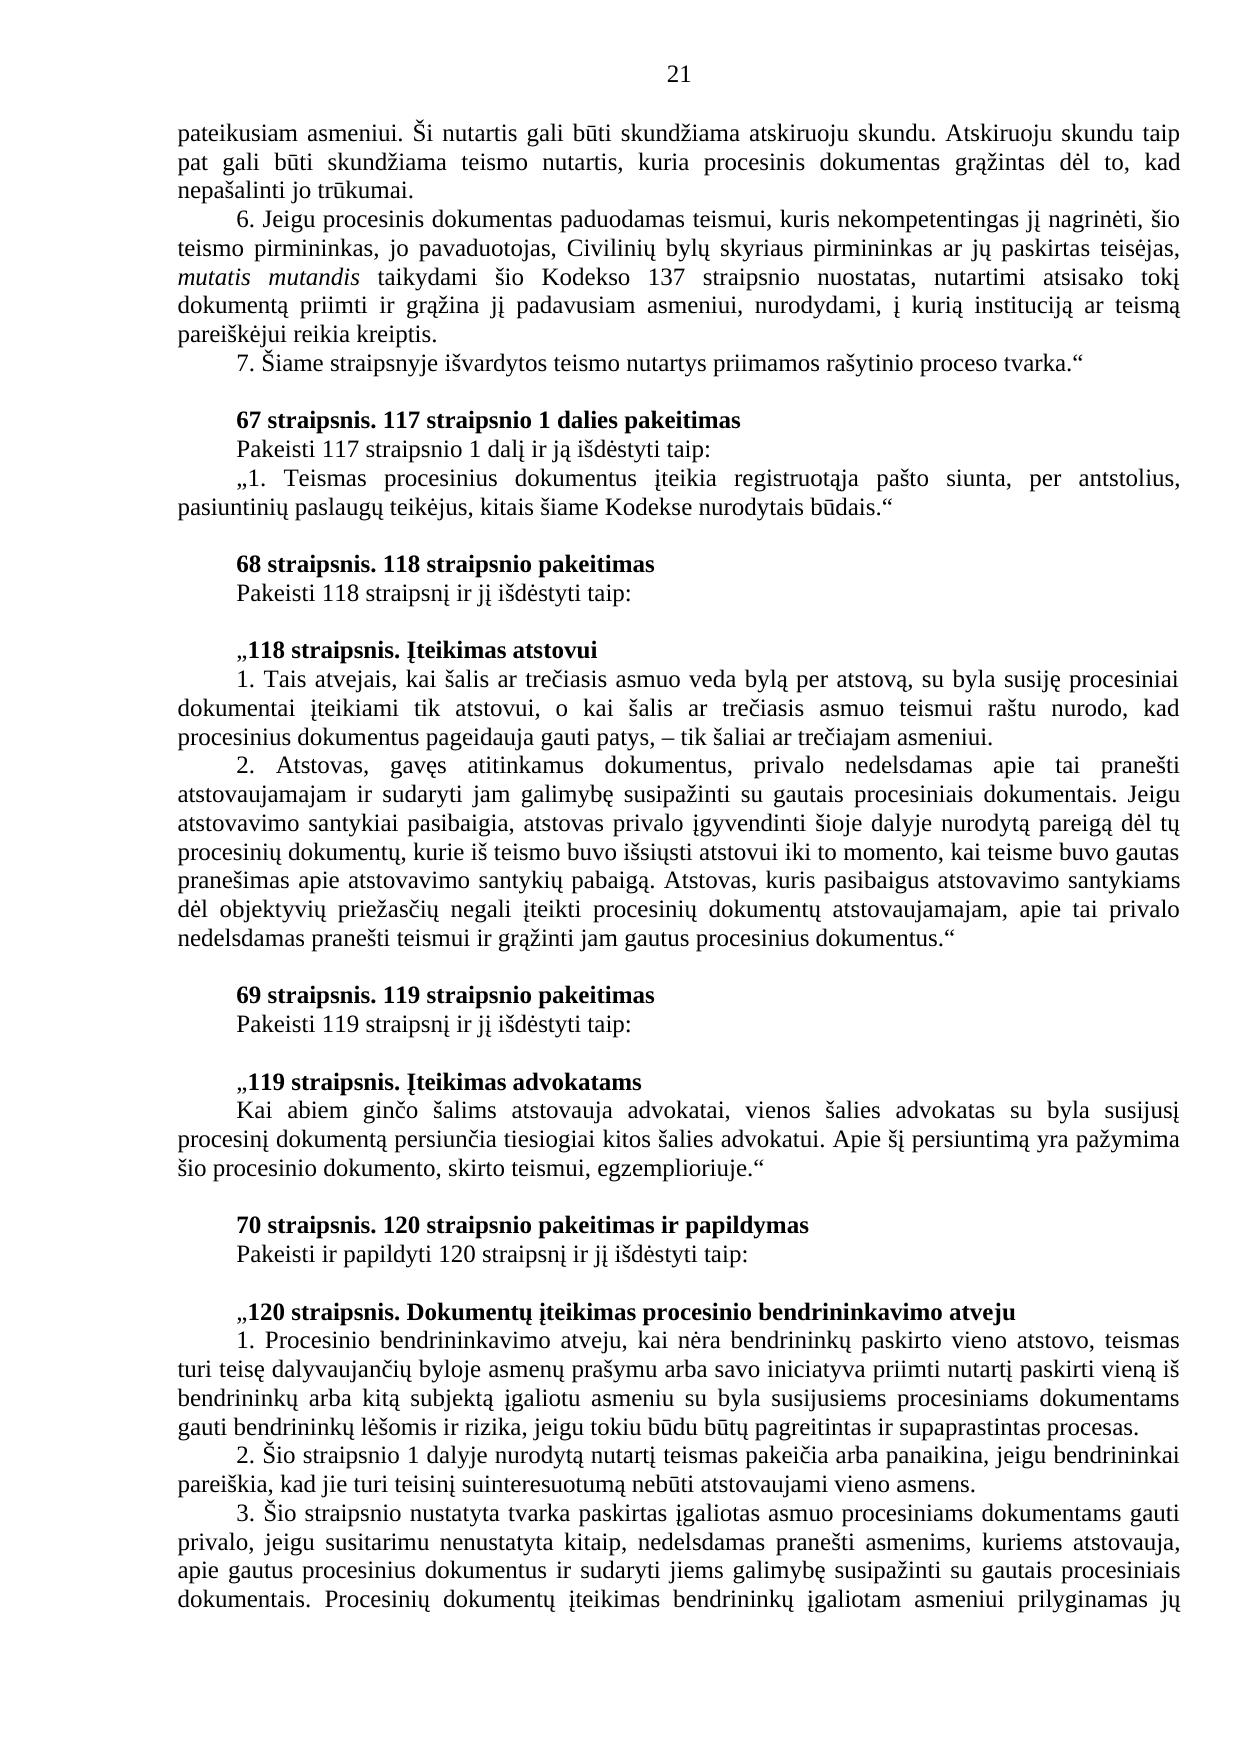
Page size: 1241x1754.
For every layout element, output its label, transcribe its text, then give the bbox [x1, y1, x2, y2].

text „1. Teismas procesinius dokumentus įteikia registruotąja pašto siunta, per antstolius, pasiuntinių paslaugų teikėjus, kitais šiame Kodekse nurodytais būdais.“ [177, 463, 1181, 521]
text Pakeisti ir papildyti 120 straipsnį ir jį išdėstyti taip: [177, 1239, 1181, 1268]
text „120 straipsnis. Dokumentų įteikimas procesinio bendrininkavimo atveju [236, 1297, 1181, 1326]
text 2. Atstovas, gavęs atitinkamus dokumentus, privalo nedelsdamas apie tai pranešti atstovaujamajam ir sudaryti jam galimybę susipažinti su gautais procesiniais dokumentais. Jeigu atstovavimo santykiai pasibaigia, atstovas privalo įgyvendinti šioje dalyje nurodytą pareigą dėl tų procesinių dokumentų, kurie iš teismo buvo išsiųsti atstovui iki to momento, kai teisme buvo gautas pranešimas apie atstovavimo santykių pabaigą. Atstovas, kuris pasibaigus atstovavimo santykiams dėl objektyvių priežasčių negali įteikti procesinių dokumentų atstovaujamajam, apie tai privalo nedelsdamas pranešti teismui ir grąžinti jam gautus procesinius dokumentus.“ [177, 751, 1181, 952]
text Kai abiem ginčo šalims atstovauja advokatai, vienos šalies advokatas su byla susijusį procesinį dokumentą persiunčia tiesiogiai kitos šalies advokatui. Apie šį persiuntimą yra pažymima šio procesinio dokumento, skirto teismui, egzemplioriuje.“ [177, 1096, 1181, 1182]
text Pakeisti 117 straipsnio 1 dalį ir ją išdėstyti taip: [177, 434, 1181, 463]
text Pakeisti 119 straipsnį ir jį išdėstyti taip: [177, 1009, 1181, 1038]
text 1. Procesinio bendrininkavimo atveju, kai nėra bendrininkų paskirto vieno atstovo, teismas turi teisę dalyvaujančių byloje asmenų prašymu arba savo iniciatyva priimti nutartį paskirti vieną iš bendrininkų arba kitą subjektą įgaliotu asmeniu su byla susijusiems procesiniams dokumentams gauti bendrininkų lėšomis ir rizika, jeigu tokiu būdu būtų pagreitintas ir supaprastintas procesas. [177, 1326, 1181, 1441]
text 6. Jeigu procesinis dokumentas paduodamas teismui, kuris nekompetentingas jį nagrinėti, šio teismo pirmininkas, jo pavaduotojas, Civilinių bylų skyriaus pirmininkas ar jų paskirtas teisėjas, mutatis mutandis taikydami šio Kodekso 137 straipsnio nuostatas, nutartimi atsisako tokį dokumentą priimti ir grąžina jį padavusiam asmeniui, nurodydami, į kurią instituciją ar teismą pareiškėjui reikia kreiptis. [177, 204, 1181, 348]
text „119 straipsnis. Įteikimas advokatams [177, 1067, 1181, 1096]
text 2. Šio straipsnio 1 dalyje nurodytą nutartį teismas pakeičia arba panaikina, jeigu bendrininkai pareiškia, kad jie turi teisinį suinteresuotumą nebūti atstovaujami vieno asmens. [177, 1441, 1181, 1498]
text Pakeisti 118 straipsnį ir jį išdėstyti taip: [177, 578, 1181, 607]
text 1. Tais atvejais, kai šalis ar trečiasis asmuo veda bylą per atstovą, su byla susiję procesiniai dokumentai įteikiami tik atstovui, o kai šalis ar trečiasis asmuo teismui raštu nurodo, kad procesinius dokumentus pageidauja gauti patys, – tik šaliai ar trečiajam asmeniui. [177, 664, 1181, 751]
text 68 straipsnis. 118 straipsnio pakeitimas [177, 549, 1181, 578]
text 7. Šiame straipsnyje išvardytos teismo nutartys priimamos rašytinio proceso tvarka.“ [177, 348, 1181, 377]
text 70 straipsnis. 120 straipsnio pakeitimas ir papildymas [236, 1211, 1181, 1239]
text 3. Šio straipsnio nustatyta tvarka paskirtas įgaliotas asmuo procesiniams dokumentams gauti privalo, jeigu susitarimu nenustatyta kitaip, nedelsdamas pranešti asmenims, kuriems atstovauja, apie gautus procesinius dokumentus ir sudaryti jiems galimybę susipažinti su gautais procesiniais dokumentais. Procesinių dokumentų įteikimas bendrininkų įgaliotam asmeniui prilyginamas jų [177, 1498, 1181, 1613]
text 69 straipsnis. 119 straipsnio pakeitimas [177, 981, 1181, 1009]
text „118 straipsnis. Įteikimas atstovui [177, 636, 1181, 664]
text 67 straipsnis. 117 straipsnio 1 dalies pakeitimas [177, 406, 1181, 434]
text pateikusiam asmeniui. Ši nutartis gali būti skundžiama atskiruoju skundu. Atskiruoju skundu taip pat gali būti skundžiama teismo nutartis, kuria procesinis dokumentas grąžintas dėl to, kad nepašalinti jo trūkumai. [177, 118, 1181, 204]
